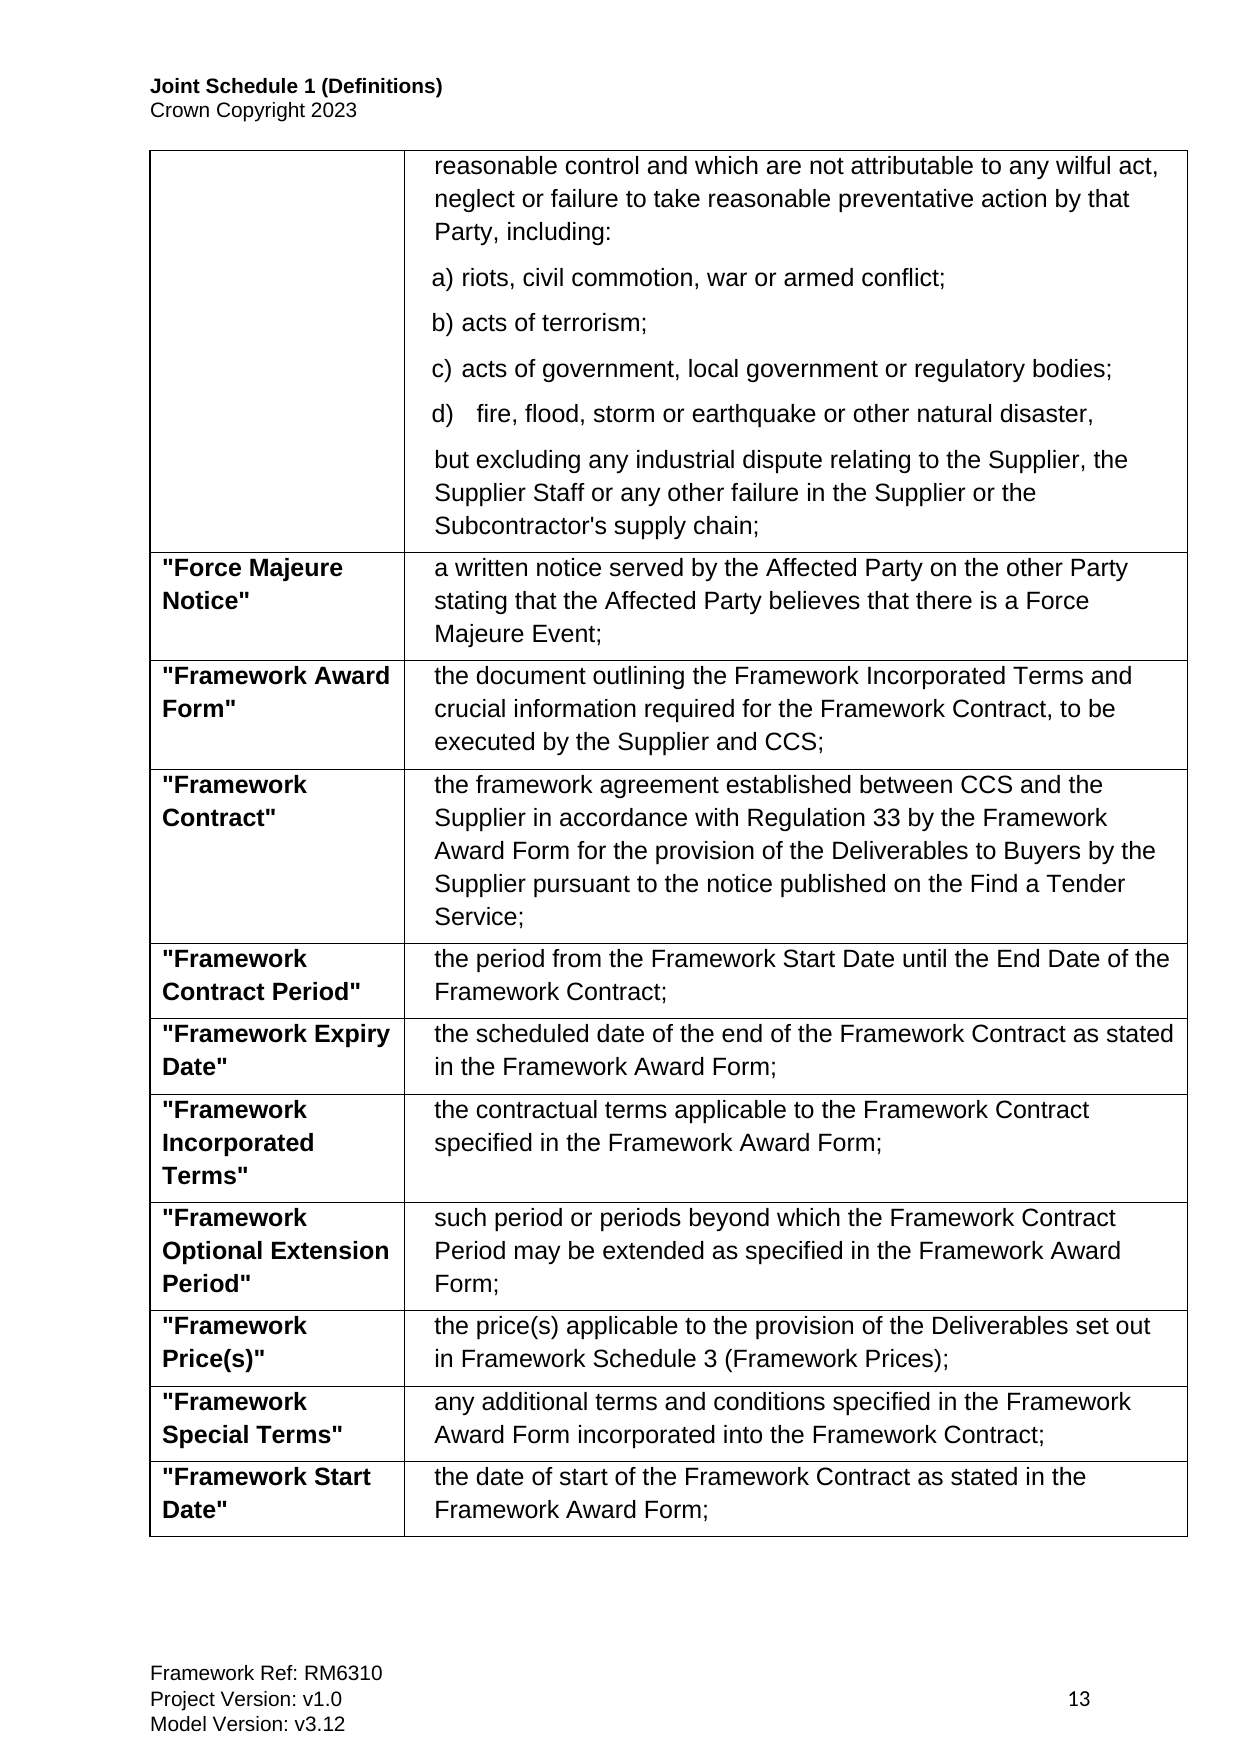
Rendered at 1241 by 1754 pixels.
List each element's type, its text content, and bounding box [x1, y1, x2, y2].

table_cell "Framework Contract Period" [151, 944, 404, 1018]
table_cell the framework agreement established between CCS and the Supplier in accordance with Regulation 33 by the Framework Award Form for the provision of the Deliverables to Buyers by the Supplier pursuant to the notice published on the Find a Tender Service; [405, 770, 1187, 943]
table_cell the document outlining the Framework Incorporated Terms and crucial information required for the Framework Contract, to be executed by the Supplier and CCS; [405, 661, 1187, 769]
table_cell "Framework Incorporated Terms" [151, 1095, 404, 1202]
table_cell a written notice served by the Affected Party on the other Party stating that the Affected Party believes that there is a Force Majeure Event; [405, 553, 1187, 660]
table_cell any additional terms and conditions specified in the Framework Award Form incorporated into the Framework Contract; [405, 1387, 1187, 1461]
table_cell "Framework Award Form" [151, 661, 404, 769]
table_cell "Force Majeure Notice" [151, 553, 404, 660]
table_cell "Framework Price(s)" [151, 1311, 404, 1386]
table_cell "Framework Optional Extension Period" [151, 1203, 404, 1310]
table_cell "Framework Contract" [151, 770, 404, 943]
table_cell the date of start of the Framework Contract as stated in the Framework Award Form; [405, 1462, 1187, 1536]
table_cell the price(s) applicable to the provision of the Deliverables set out in Framework Schedule 3 (Framework Prices); [405, 1311, 1187, 1386]
table_cell the contractual terms applicable to the Framework Contract specified in the Framework Award Form; [405, 1095, 1187, 1202]
table_cell the scheduled date of the end of the Framework Contract as stated in the Framework Award Form; [405, 1019, 1187, 1094]
table_cell such period or periods beyond which the Framework Contract Period may be extended as specified in the Framework Award Form; [405, 1203, 1187, 1310]
table_cell reasonable control and which are not attributable to any wilful act, neglect or failure to take reasonable preventative action by that Party, including: riots, civil commotion, war or armed conflict; acts of terrorism; acts of government, local government or regulatory bodies; fire, flood, storm or earthquake or other natural disaster, but excluding any industrial dispute relating to the Supplier, the Supplier Staff or any other failure in the Supplier or the Subcontractor's supply chain; [405, 151, 1187, 552]
table_cell the period from the Framework Start Date until the End Date of the Framework Contract; [405, 944, 1187, 1018]
table_cell "Framework Special Terms" [151, 1387, 404, 1461]
table_cell "Framework Expiry Date" [151, 1019, 404, 1094]
table_cell "Framework Start Date" [151, 1462, 404, 1536]
table_cell [151, 151, 404, 552]
